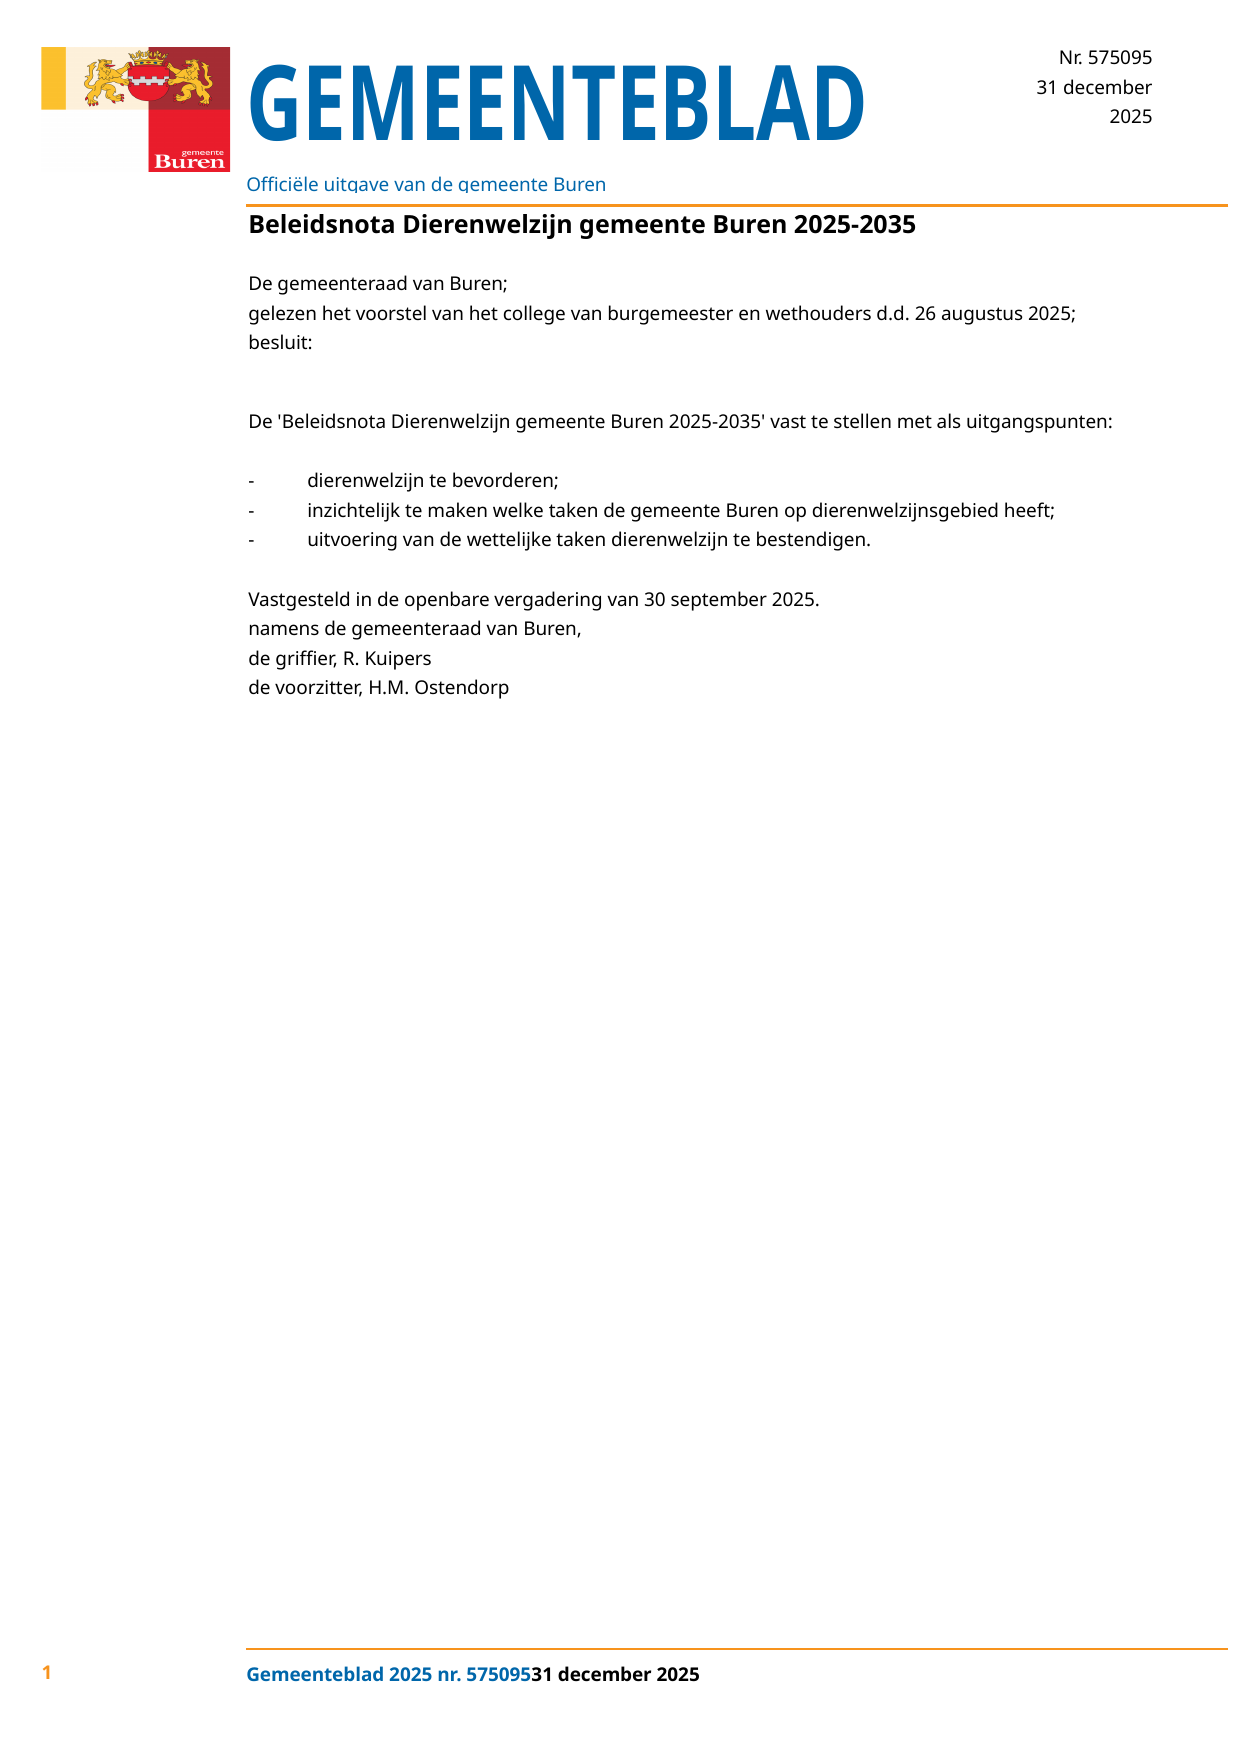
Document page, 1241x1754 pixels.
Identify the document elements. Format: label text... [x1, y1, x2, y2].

text Vastgesteld in de openbare vergadering van 30 september 2025. [248, 586, 1152, 612]
picture [41, 47, 231, 172]
text de griffier, R. Kuipers [248, 645, 1152, 671]
list inzichtelijk te maken welke taken de gemeente Buren op dierenwelzijnsgebied heeft; [248, 497, 1152, 523]
list uitvoering van de wettelijke taken dierenwelzijn te bestendigen. [248, 527, 1152, 552]
text De 'Beleidsnota Dierenwelzijn gemeente Buren 2025-2035' vast te stellen met als uitgangspunten: [248, 408, 1152, 434]
text Beleidsnota Dierenwelzijn gemeente Buren 2025-2035 [248, 207, 1152, 241]
text de voorzitter, H.M. Ostendorp [248, 674, 1152, 700]
text namens de gemeenteraad van Buren, [248, 615, 1152, 641]
text gelezen het voorstel van het college van burgemeester en wethouders d.d. 26 augustus 2025; [248, 300, 1152, 326]
list dierenwelzijn te bevorderen; [248, 467, 1152, 493]
text besluit: [248, 329, 1152, 355]
text De gemeenteraad van Buren; [248, 270, 1152, 296]
